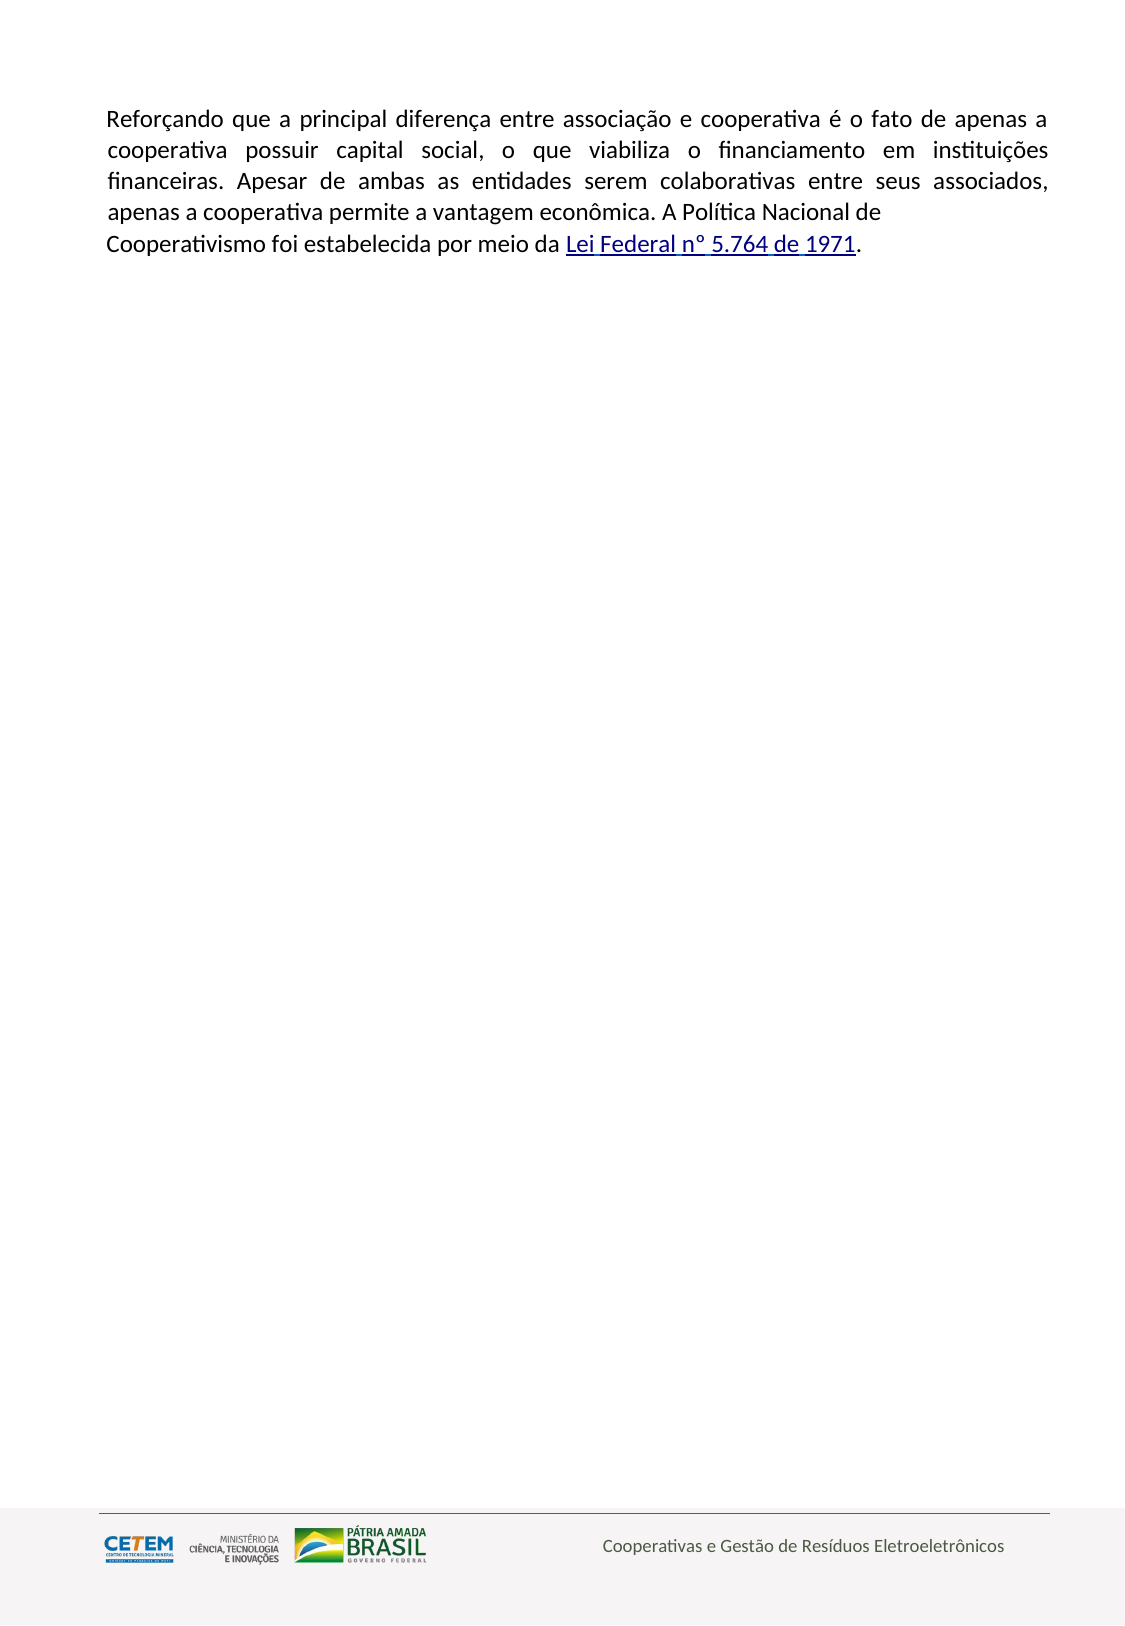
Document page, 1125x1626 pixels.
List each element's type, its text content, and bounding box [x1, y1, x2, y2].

text Reforçando que a principal diferença entre associação e cooperativa é o fato de apenas a cooperativa possuir capital social, o que viabiliza o financiamento em instituições financeiras. Apesar de ambas as entidades serem colaborativas entre seus associados, apenas a cooperativa permite a vantagem econômica. A Política Nacional de [106, 103, 1049, 227]
text Cooperativismo foi estabelecida por meio da Lei Federal nº 5.764 de 1971. [106, 228, 1049, 259]
